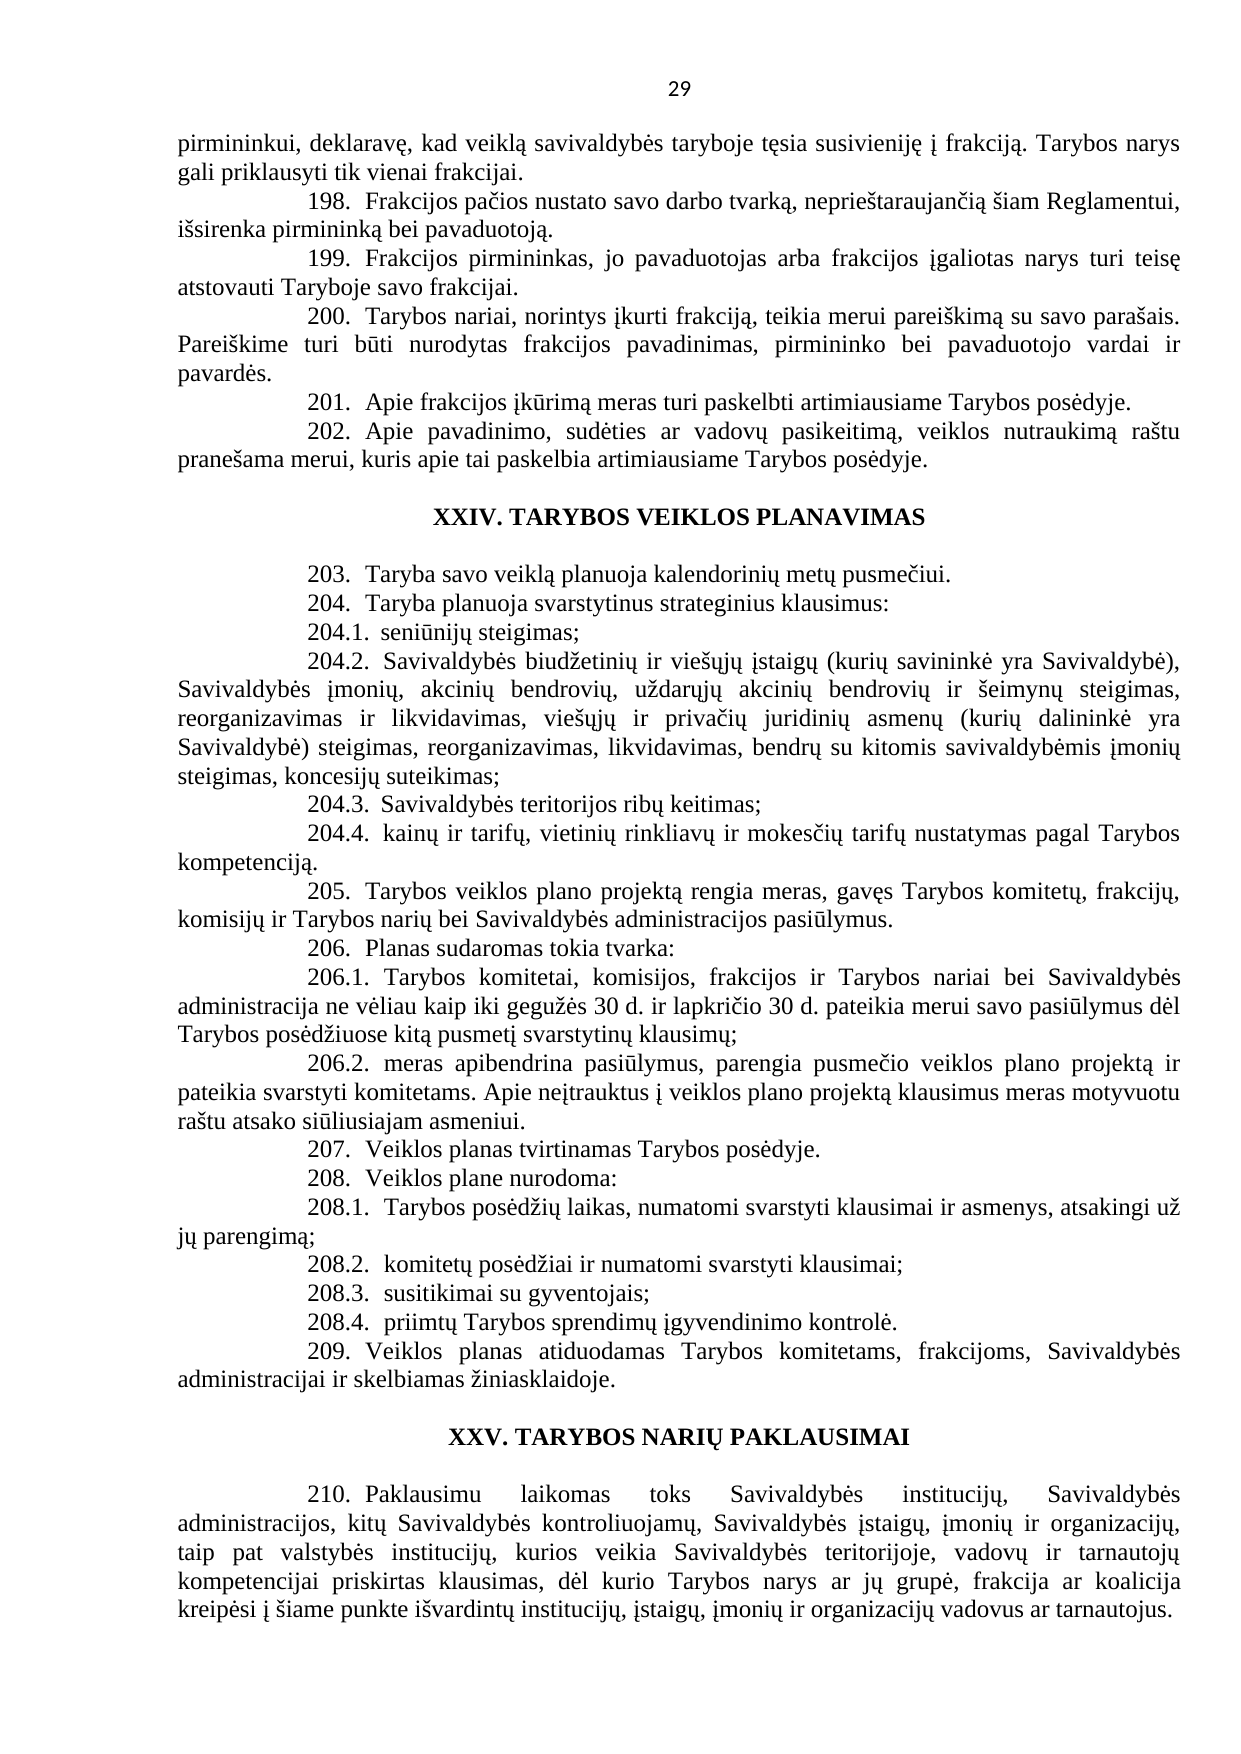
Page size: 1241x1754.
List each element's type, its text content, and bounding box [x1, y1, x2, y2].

text 204.3. Savivaldybės teritorijos ribų keitimas; [177, 789, 1181, 818]
text 204.2. Savivaldybės biudžetinių ir viešųjų įstaigų (kurių savininkė yra Savivaldybė), Savivaldybės įmonių, akcinių bendrovių, uždarųjų akcinių bendrovių ir šeimynų steigimas, reorganizavimas ir likvidavimas, viešųjų ir privačių juridinių asmenų (kurių dalininkė yra Savivaldybė) steigimas, reorganizavimas, likvidavimas, bendrų su kitomis savivaldybėmis įmonių steigimas, koncesijų suteikimas; [177, 646, 1181, 789]
text 208.4. priimtų Tarybos sprendimų įgyvendinimo kontrolė. [177, 1307, 1181, 1336]
text 204.1. seniūnijų steigimas; [177, 617, 1181, 646]
text 203. Taryba savo veiklą planuoja kalendorinių metų pusmečiui. [177, 559, 1181, 588]
text XXIV. TARYBOS VEIKLOS PLANAVIMAS [177, 502, 1181, 531]
text 207. Veiklos planas tvirtinamas Tarybos posėdyje. [177, 1134, 1181, 1163]
text 208.2. komitetų posėdžiai ir numatomi svarstyti klausimai; [177, 1249, 1181, 1278]
text 204. Taryba planuoja svarstytinus strateginius klausimus: [177, 588, 1181, 617]
text 206.1. Tarybos komitetai, komisijos, frakcijos ir Tarybos nariai bei Savivaldybės administracija ne vėliau kaip iki gegužės 30 d. ir lapkričio 30 d. pateikia merui savo pasiūlymus dėl Tarybos posėdžiuose kitą pusmetį svarstytinų klausimų; [177, 962, 1181, 1048]
text 204.4. kainų ir tarifų, vietinių rinkliavų ir mokesčių tarifų nustatymas pagal Tarybos kompetenciją. [177, 818, 1181, 876]
text 210. Paklausimu laikomas toks Savivaldybės institucijų, Savivaldybės administracijos, kitų Savivaldybės kontroliuojamų, Savivaldybės įstaigų, įmonių ir organizacijų, taip pat valstybės institucijų, kurios veikia Savivaldybės teritorijoje, vadovų ir tarnautojų kompetencijai priskirtas klausimas, dėl kurio Tarybos narys ar jų grupė, frakcija ar koalicija kreipėsi į šiame punkte išvardintų institucijų, įstaigų, įmonių ir organizacijų vadovus ar tarnautojus. [177, 1479, 1181, 1623]
text 198. Frakcijos pačios nustato savo darbo tvarką, neprieštaraujančią šiam Reglamentui, išsirenka pirmininką bei pavaduotoją. [177, 186, 1181, 243]
text pirmininkui, deklaravę, kad veiklą savivaldybės taryboje tęsia susivieniję į frakciją. Tarybos narys gali priklausyti tik vienai frakcijai. [177, 128, 1181, 186]
text 200. Tarybos nariai, norintys įkurti frakciją, teikia merui pareiškimą su savo parašais. Pareiškime turi būti nurodytas frakcijos pavadinimas, pirmininko bei pavaduotojo vardai ir pavardės. [177, 301, 1181, 387]
text 208. Veiklos plane nurodoma: [177, 1163, 1181, 1192]
text 205. Tarybos veiklos plano projektą rengia meras, gavęs Tarybos komitetų, frakcijų, komisijų ir Tarybos narių bei Savivaldybės administracijos pasiūlymus. [177, 876, 1181, 933]
text 202. Apie pavadinimo, sudėties ar vadovų pasikeitimą, veiklos nutraukimą raštu pranešama merui, kuris apie tai paskelbia artimiausiame Tarybos posėdyje. [177, 416, 1181, 473]
text 206. Planas sudaromas tokia tvarka: [177, 933, 1181, 962]
text XXV. TARYBOS NARIŲ PAKLAUSIMAI [177, 1422, 1181, 1451]
text 199. Frakcijos pirmininkas, jo pavaduotojas arba frakcijos įgaliotas narys turi teisę atstovauti Taryboje savo frakcijai. [177, 243, 1181, 301]
text 209. Veiklos planas atiduodamas Tarybos komitetams, frakcijoms, Savivaldybės administracijai ir skelbiamas žiniasklaidoje. [177, 1336, 1181, 1393]
text 208.3. susitikimai su gyventojais; [177, 1278, 1181, 1307]
text 208.1. Tarybos posėdžių laikas, numatomi svarstyti klausimai ir asmenys, atsakingi už jų parengimą; [177, 1192, 1181, 1249]
text 201. Apie frakcijos įkūrimą meras turi paskelbti artimiausiame Tarybos posėdyje. [177, 387, 1181, 416]
text 206.2. meras apibendrina pasiūlymus, parengia pusmečio veiklos plano projektą ir pateikia svarstyti komitetams. Apie neįtrauktus į veiklos plano projektą klausimus meras motyvuotu raštu atsako siūliusiajam asmeniui. [177, 1048, 1181, 1134]
